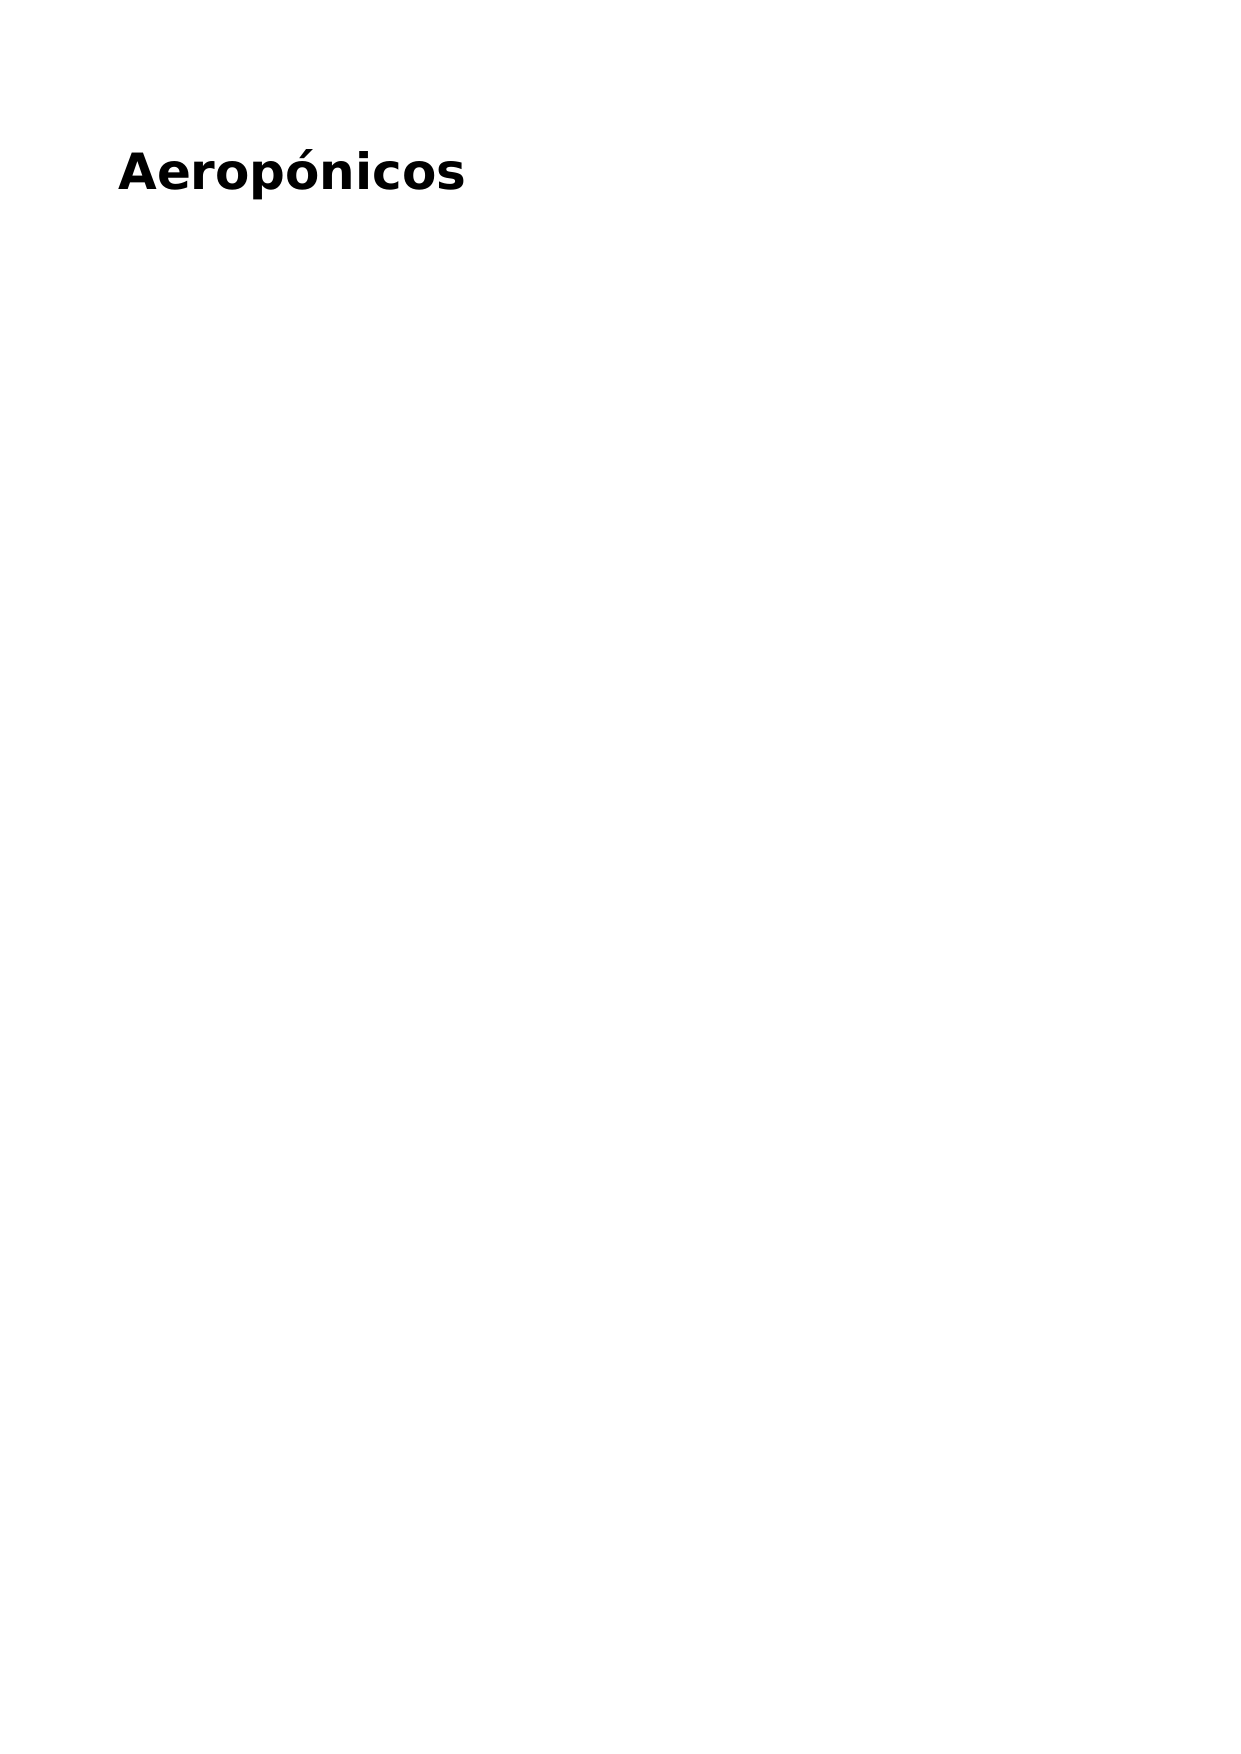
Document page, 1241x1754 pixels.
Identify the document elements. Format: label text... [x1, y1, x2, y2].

subtitle Aeropónicos [118, 143, 1122, 201]
